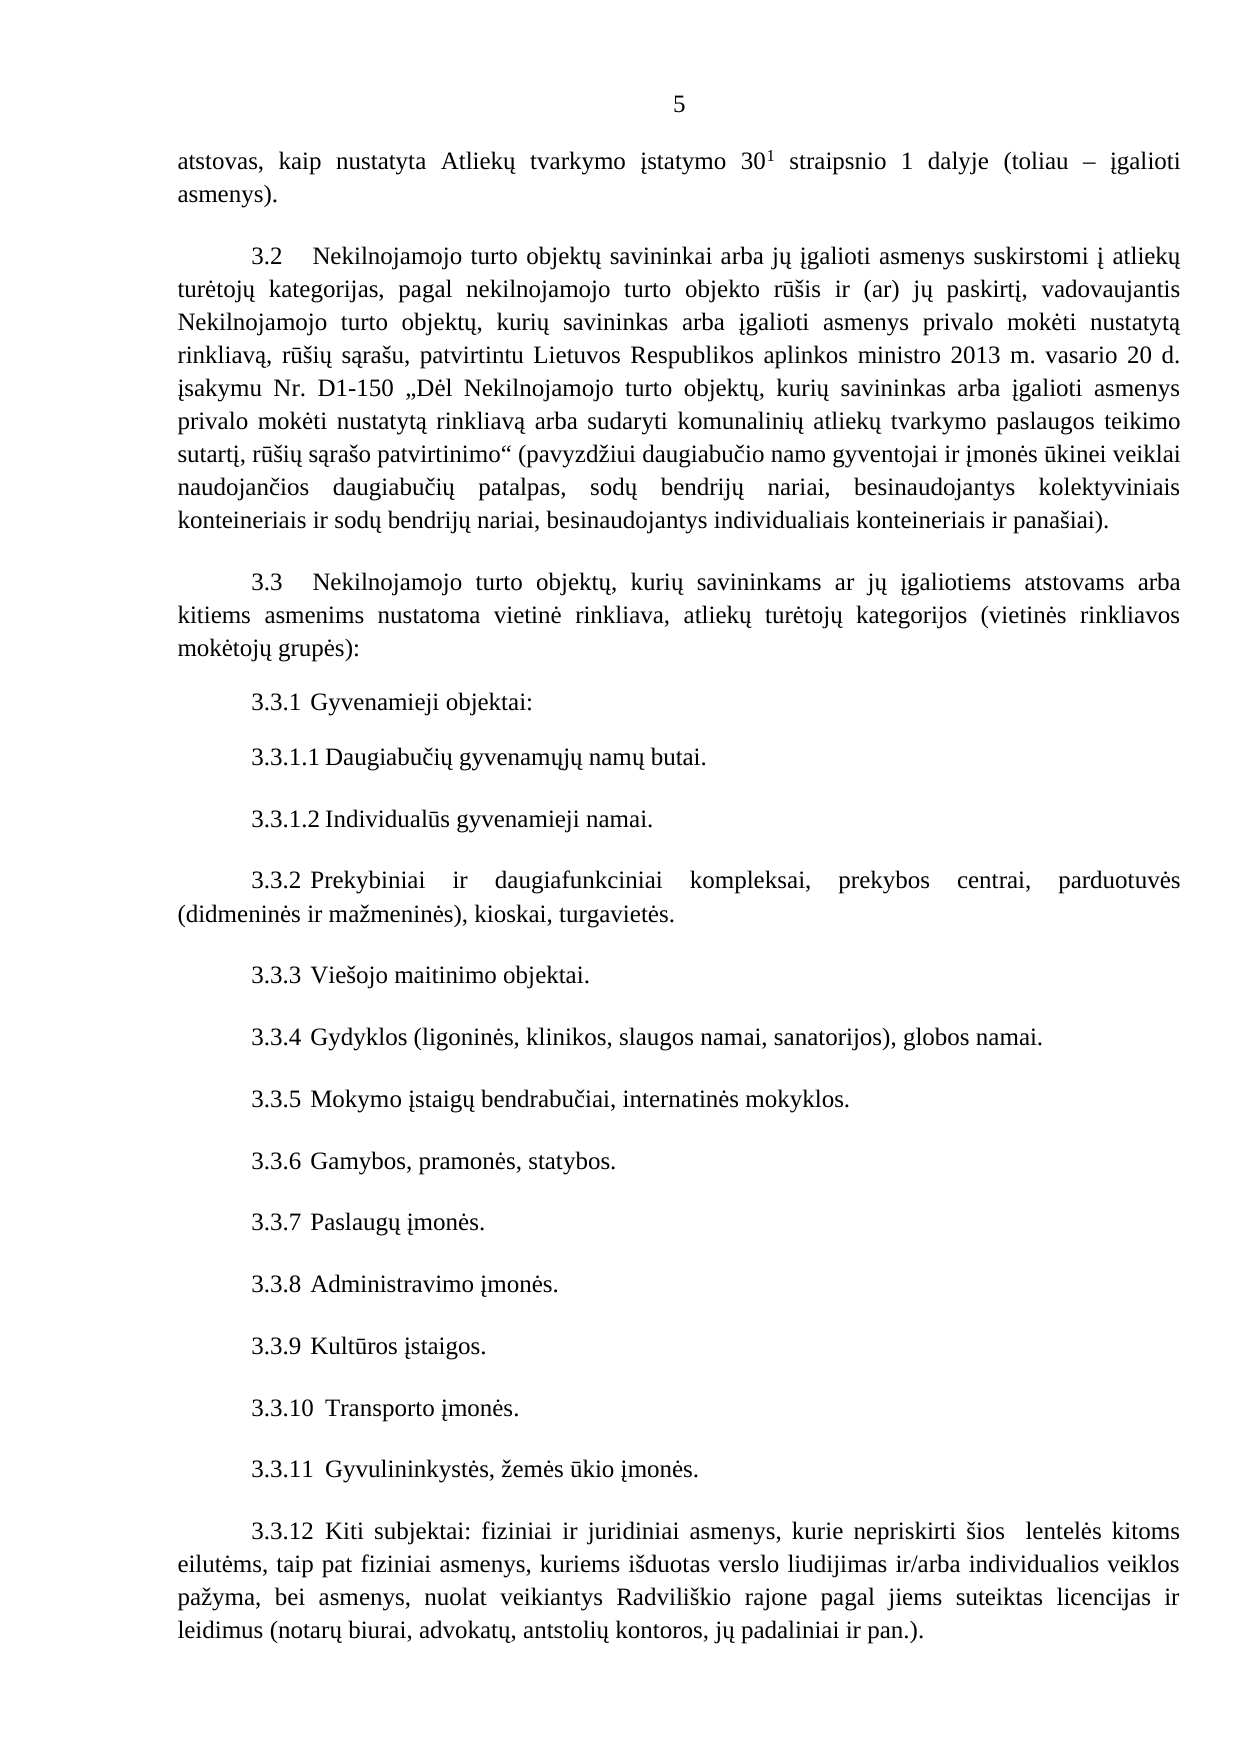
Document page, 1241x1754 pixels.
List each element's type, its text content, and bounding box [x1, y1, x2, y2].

text 3.3.1 Gyvenamieji objektai: [177, 687, 1181, 716]
text 3.3.6 Gamybos, pramonės, statybos. [177, 1146, 1181, 1174]
text 3.3.1.2 Individualūs gyvenamieji namai. [177, 804, 1181, 833]
text 3.3.10 Transporto įmonės. [177, 1393, 1181, 1422]
text 3.3.8 Administravimo įmonės. [177, 1269, 1181, 1298]
text 3.3.1.1 Daugiabučių gyvenamųjų namų butai. [177, 742, 1181, 771]
text 3.3.5 Mokymo įstaigų bendrabučiai, internatinės mokyklos. [177, 1084, 1181, 1113]
text atstovas, kaip nustatyta Atliekų tvarkymo įstatymo 301 straipsnio 1 dalyje (toliau – įgalioti asmenys). [177, 146, 1181, 208]
text 3.3.4 Gydyklos (ligoninės, klinikos, slaugos namai, sanatorijos), globos namai. [177, 1022, 1181, 1051]
text 3.3.3 Viešojo maitinimo objektai. [177, 960, 1181, 989]
text 3.3.7 Paslaugų įmonės. [177, 1207, 1181, 1236]
text 3.3.11 Gyvulininkystės, žemės ūkio įmonės. [177, 1454, 1181, 1483]
text 3.2 Nekilnojamojo turto objektų savininkai arba jų įgalioti asmenys suskirstomi į atliekų turėtojų kategorijas, pagal nekilnojamojo turto objekto rūšis ir (ar) jų paskirtį, vadovaujantis Nekilnojamojo turto objektų, kurių savininkas arba įgalioti asmenys privalo mokėti nustatytą rinkliavą, rūšių sąrašu, patvirtintu Lietuvos Respublikos aplinkos ministro 2013 m. vasario 20 d. įsakymu Nr. D1-150 „Dėl Nekilnojamojo turto objektų, kurių savininkas arba įgalioti asmenys privalo mokėti nustatytą rinkliavą arba sudaryti komunalinių atliekų tvarkymo paslaugos teikimo sutartį, rūšių sąrašo patvirtinimo“ (pavyzdžiui daugiabučio namo gyventojai ir įmonės ūkinei veiklai naudojančios daugiabučių patalpas, sodų bendrijų nariai, besinaudojantys kolektyviniais konteineriais ir sodų bendrijų nariai, besinaudojantys individualiais konteineriais ir panašiai). [177, 241, 1181, 534]
text 3.3.2 Prekybiniai ir daugiafunkciniai kompleksai, prekybos centrai, parduotuvės (didmeninės ir mažmeninės), kioskai, turgavietės. [177, 866, 1181, 927]
text 3.3.12 Kiti subjektai: fiziniai ir juridiniai asmenys, kurie nepriskirti šios lentelės kitoms eilutėms, taip pat fiziniai asmenys, kuriems išduotas verslo liudijimas ir/arba individualios veiklos pažyma, bei asmenys, nuolat veikiantys Radviliškio rajone pagal jiems suteiktas licencijas ir leidimus (notarų biurai, advokatų, antstolių kontoros, jų padaliniai ir pan.). [177, 1516, 1181, 1644]
text 3.3 Nekilnojamojo turto objektų, kurių savininkams ar jų įgaliotiems atstovams arba kitiems asmenims nustatoma vietinė rinkliava, atliekų turėtojų kategorijos (vietinės rinkliavos mokėtojų grupės): [177, 567, 1181, 662]
text 3.3.9 Kultūros įstaigos. [177, 1331, 1181, 1360]
